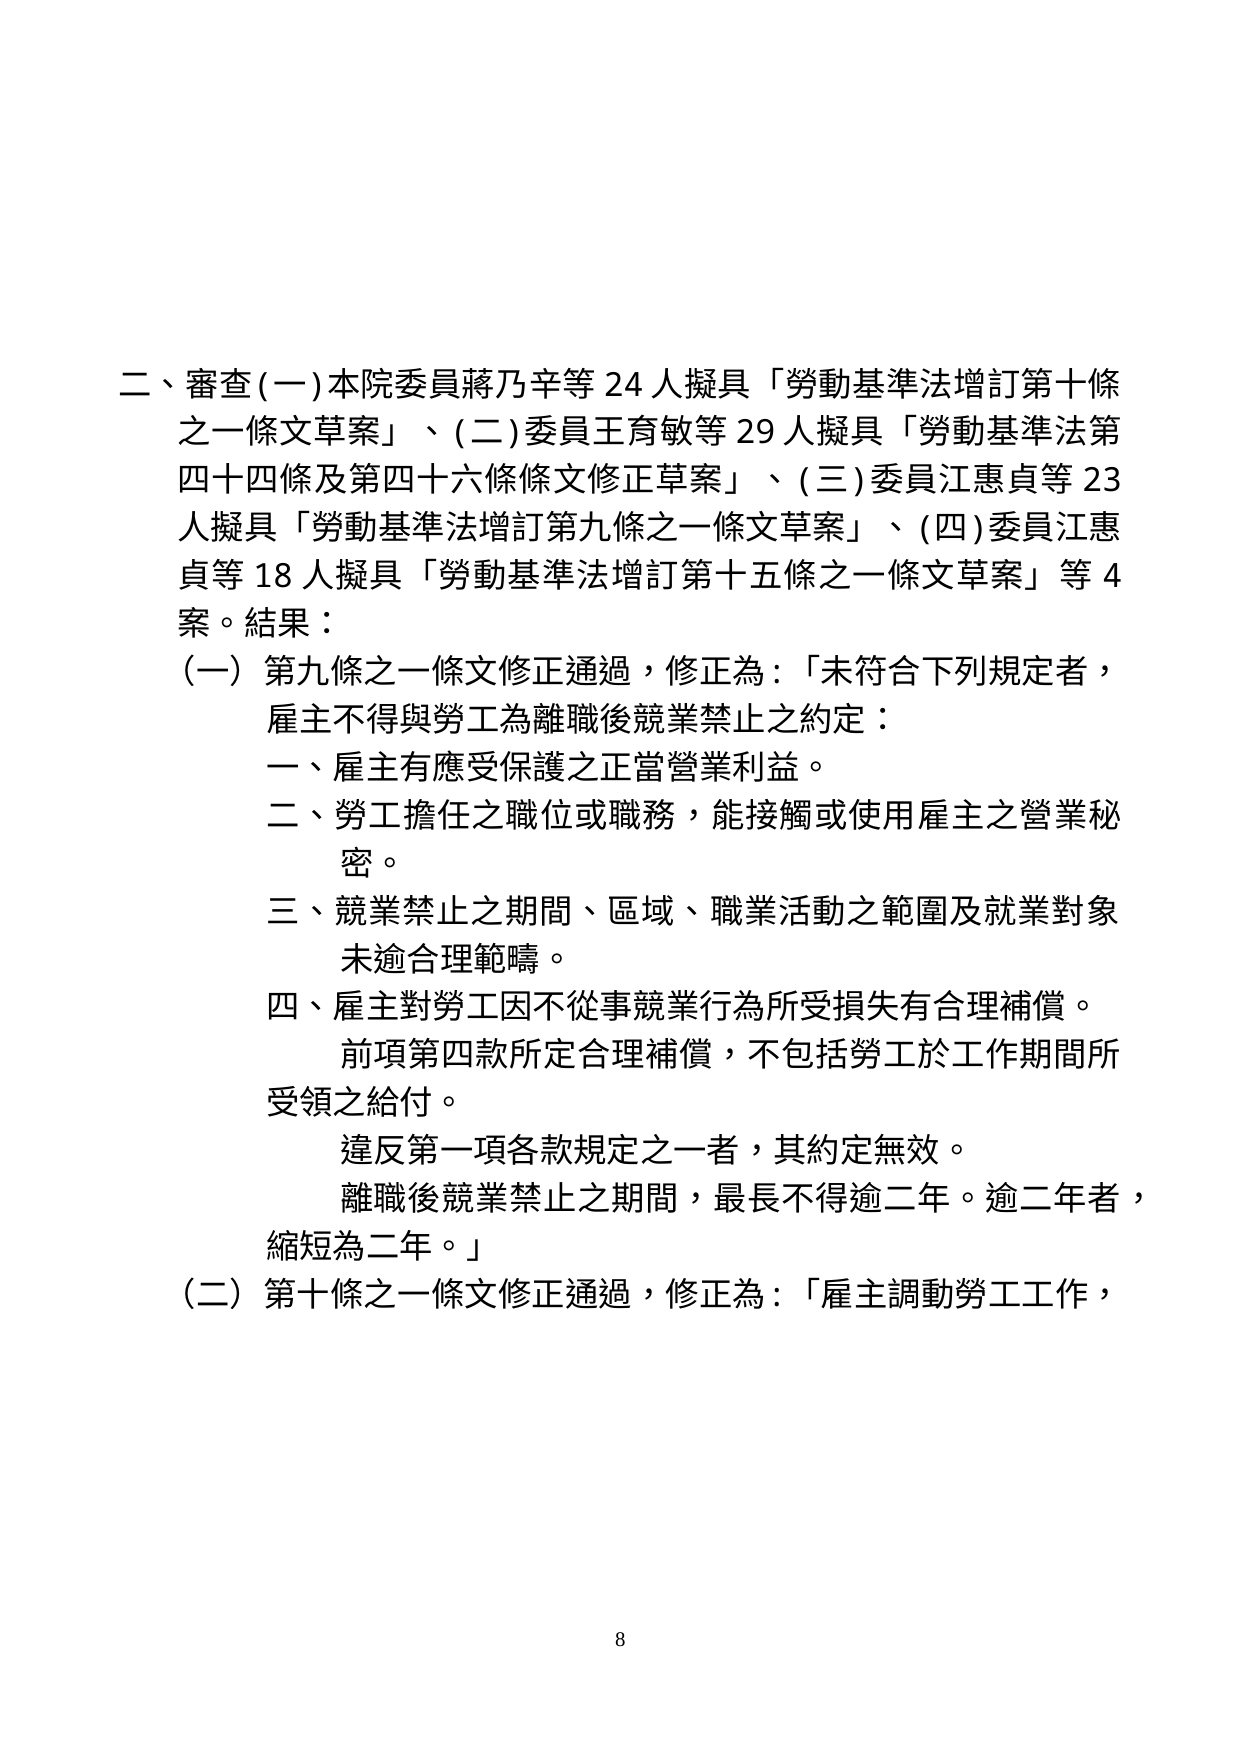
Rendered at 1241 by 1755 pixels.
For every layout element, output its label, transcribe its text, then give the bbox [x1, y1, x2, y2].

text 違反第一項各款規定之一者，其約定無效。 [266, 1124, 1122, 1172]
text 離職後競業禁止之期間，最長不得逾二年。逾二年者，縮短為二年。」 [266, 1172, 1122, 1268]
text 二、勞工擔任之職位或職務，能接觸或使用雇主之營業秘密。 [266, 789, 1122, 885]
text 一、雇主有應受保護之正當營業利益。 [266, 741, 1122, 789]
text 二、審查(一)本院委員蔣乃辛等24人擬具「勞動基準法增訂第十條之一條文草案」、(二)委員王育敏等29人擬具「勞動基準法第四十四條及第四十六條條文修正草案」、(三)委員江惠貞等23人擬具「勞動基準法增訂第九條之一條文草案」、(四)委員江惠貞等18人擬具「勞動基準法增訂第十五條之一條文草案」等4案。結果： [118, 358, 1122, 645]
text （二）第十條之一條文修正通過，修正為:「雇主調動勞工工作， [162, 1268, 1122, 1316]
text 四、雇主對勞工因不從事競業行為所受損失有合理補償。 [266, 981, 1122, 1028]
text 前項第四款所定合理補償，不包括勞工於工作期間所受領之給付。 [266, 1028, 1122, 1124]
text （一）第九條之一條文修正通過，修正為:「未符合下列規定者，雇主不得與勞工為離職後競業禁止之約定： [162, 645, 1122, 741]
text 三、競業禁止之期間、區域、職業活動之範圍及就業對象，未逾合理範疇。 [266, 885, 1122, 981]
